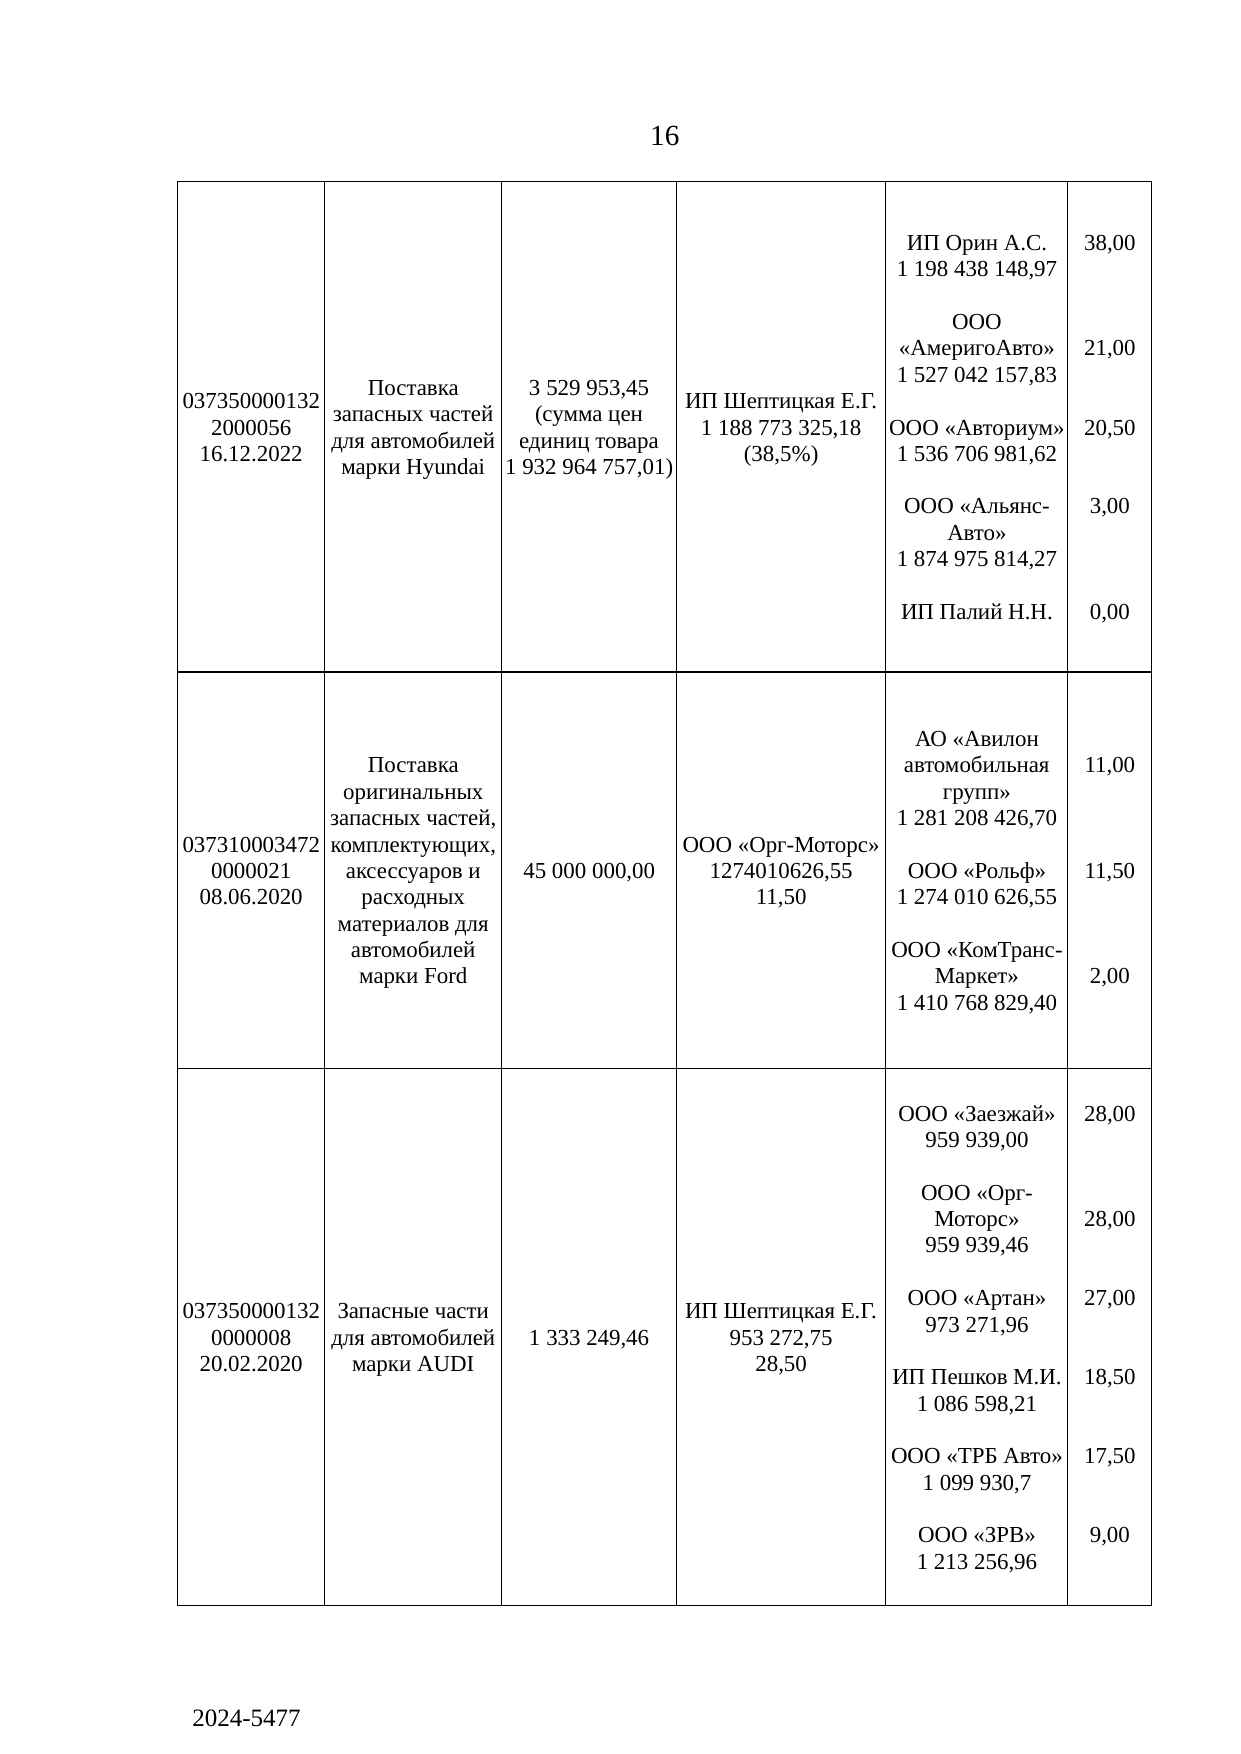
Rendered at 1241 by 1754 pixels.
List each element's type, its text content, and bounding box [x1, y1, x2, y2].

table_cell Поставка запасных частей для автомобилей марки Hyundai [325, 182, 501, 671]
table_cell 28,00 28,00 27,00 18,50 17,50 9,00 [1068, 1069, 1151, 1605]
table_cell 1 333 249,46 [502, 1069, 676, 1605]
table_cell 0373500001320000008 20.02.2020 [178, 1069, 324, 1605]
table_cell 11,00 11,50 2,00 [1068, 673, 1151, 1068]
table_cell 38,00 21,00 20,50 3,00 0,00 [1068, 182, 1151, 671]
table_cell ООО «Заезжай» 959 939,00 ООО «Орг-Моторс» 959 939,46 ООО «Артан» 973 271,96 ИП Пешков М.И. 1 086 598,21 ООО «ТРБ Авто» 1 099 930,7 ООО «ЗРВ» 1 213 256,96 [886, 1069, 1067, 1605]
table_cell Запасные части для автомобилей марки AUDI [325, 1069, 501, 1605]
table_cell ИП Шептицкая Е.Г. 1 188 773 325,18 (38,5%) [677, 182, 885, 671]
table_cell ООО «Орг-Моторс» 1274010626,55 11,50 [677, 673, 885, 1068]
table_cell 45 000 000,00 [502, 673, 676, 1068]
table_cell АО «Авилон автомобильная групп» 1 281 208 426,70 ООО «Рольф» 1 274 010 626,55 ООО «КомТранс-Маркет» 1 410 768 829,40 [886, 673, 1067, 1068]
table_cell 0373100034720000021 08.06.2020 [178, 673, 324, 1068]
table_cell ИП Шептицкая Е.Г. 953 272,75 28,50 [677, 1069, 885, 1605]
table_cell 3 529 953,45 (сумма цен единиц товара 1 932 964 757,01) [502, 182, 676, 671]
table_cell 0373500001322000056 16.12.2022 [178, 182, 324, 671]
table_cell ИП Орин А.С. 1 198 438 148,97 ООО «АмеригоАвто» 1 527 042 157,83 ООО «Авториум» 1 536 706 981,62 ООО «Альянс-Авто» 1 874 975 814,27 ИП Палий Н.Н. [886, 182, 1067, 671]
table_cell Поставка оригинальных запасных частей, комплектующих, аксессуаров и расходных материалов для автомобилей марки Ford [325, 673, 501, 1068]
